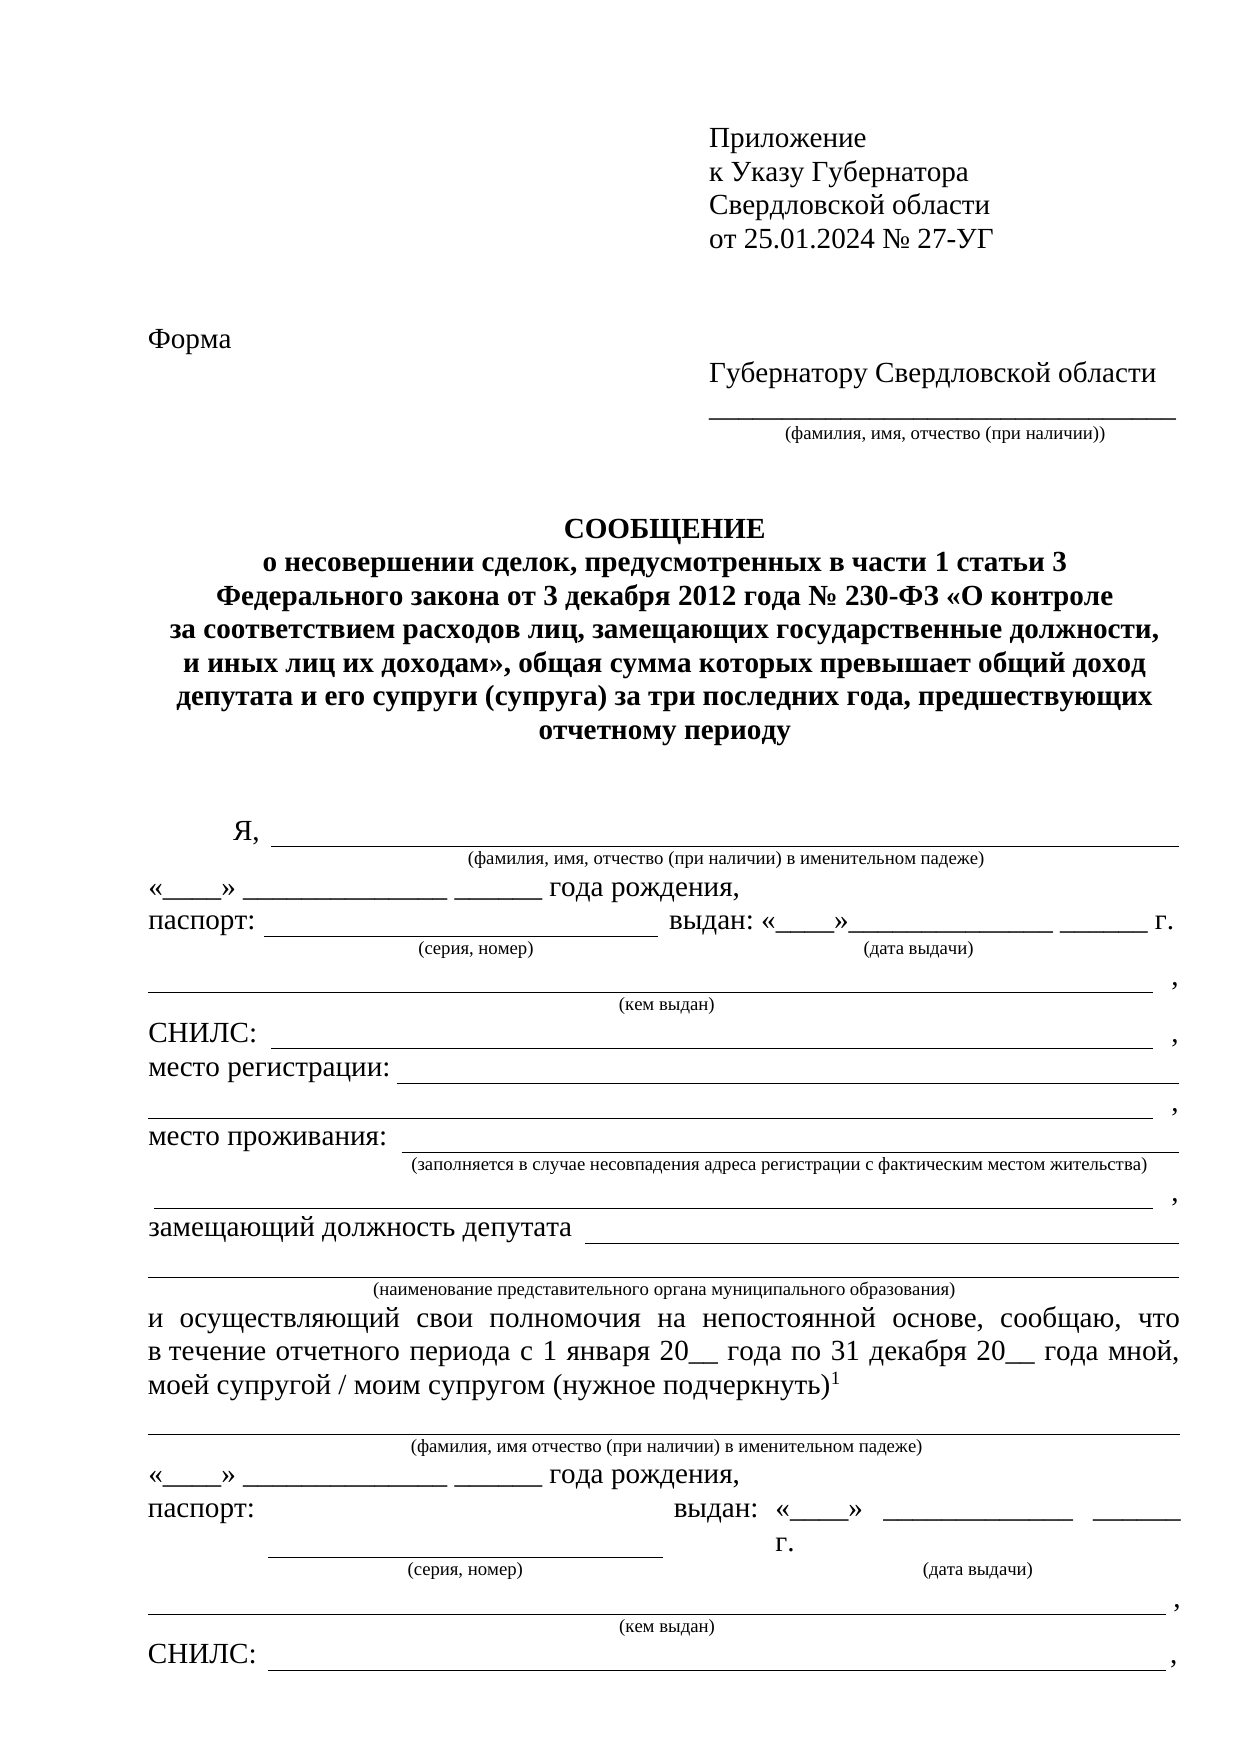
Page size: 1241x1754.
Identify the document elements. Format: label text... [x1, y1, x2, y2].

table_cell (серия, номер) [345, 937, 658, 958]
table_cell [148, 1152, 402, 1174]
text о несовершении сделок, предусмотренных в части 1 статьи 3 Федерального закона от 3 декабря 2012 года № 230-ФЗ «О контроле за соответствием расходов лиц, замещающих государственные должности, и иных лиц их доходам», общая сумма которых превышает общий доход депутата и его супруги (супруга) за три последних года, предшествующих отчетному периоду [148, 544, 1181, 746]
table_cell , [1166, 1580, 1191, 1613]
table_cell [1179, 936, 1186, 958]
text Приложение [709, 120, 1181, 154]
table_cell «____» ______________ ______ года рождения, [148, 1457, 1180, 1490]
table_cell [1179, 1015, 1186, 1048]
text от 25.01.2024 № 27-УГ [709, 221, 1181, 254]
text Форма [148, 322, 1181, 355]
text СООБЩЕНИЕ [148, 511, 1181, 544]
table_cell [585, 1208, 1158, 1243]
table_cell [148, 846, 271, 869]
table_header [838, 1401, 1180, 1434]
table_cell [271, 1015, 1153, 1048]
table_cell [148, 936, 271, 958]
table_cell [148, 1557, 268, 1580]
table_cell место проживания: [148, 1119, 402, 1152]
table_cell [1141, 1048, 1179, 1083]
table_cell [402, 1119, 781, 1152]
table_header [1173, 813, 1179, 846]
table_cell [1167, 1244, 1179, 1277]
table_cell выдан: «____»______________ ______ г. [658, 903, 1179, 936]
table_cell (кем выдан) [148, 1614, 1180, 1636]
table_cell [268, 1636, 1166, 1669]
table_cell [1158, 847, 1179, 869]
table_cell (серия, номер) [268, 1558, 663, 1580]
table_cell [1180, 1490, 1191, 1557]
table_cell [148, 993, 154, 1015]
table_cell [1180, 1557, 1191, 1580]
table_cell [663, 1557, 770, 1580]
table_cell (дата выдачи) [770, 1557, 1180, 1580]
table_cell паспорт: [148, 1490, 268, 1557]
text к Указу Губернатора [709, 154, 1181, 187]
text (наименование представительного органа муниципального образования) [148, 1278, 1181, 1300]
table_cell [1179, 1048, 1186, 1083]
text Свердловской области [709, 187, 1181, 221]
table_cell [148, 1580, 1166, 1613]
table_header [493, 1401, 838, 1434]
text Губернатору Свердловской области [709, 355, 1181, 389]
table_header [1180, 1401, 1191, 1434]
table_cell место регистрации: [148, 1048, 397, 1083]
table_cell «____» _____________ ______ г. [770, 1490, 1180, 1557]
table_cell [268, 1490, 663, 1557]
table_cell [1179, 846, 1186, 869]
table_cell [264, 903, 658, 936]
table_cell [1180, 1614, 1191, 1636]
table_cell (кем выдан) [154, 992, 1179, 1015]
table_cell «____» ______________ ______ года рождения, [148, 869, 1179, 902]
table_cell [781, 1118, 1179, 1152]
table_cell (фамилия, имя, отчество (при наличии) в именительном падеже) [271, 847, 1158, 869]
table_cell [148, 1243, 1167, 1277]
table_cell [1158, 1208, 1179, 1243]
table_cell (дата выдачи) [658, 936, 1179, 958]
table_cell [1158, 1153, 1179, 1174]
table_cell (фамилия, имя отчество (при наличии) в именительном падеже) [148, 1435, 1180, 1457]
table_cell , [1153, 959, 1179, 992]
table_cell [1179, 1243, 1186, 1277]
table_cell замещающий должность депутата [148, 1208, 585, 1243]
table_cell выдан: [663, 1490, 770, 1557]
table_cell , [1153, 1015, 1179, 1048]
text и осуществляющий свои полномочия на непостоянной основе, сообщаю, что в течение отчетного периода с 1 января 20__ года по 31 декабря 20__ года мной, моей супругой / моим супругом (нужное подчеркнуть)1 [148, 1300, 1181, 1401]
table_cell [148, 1083, 1153, 1117]
table_header [148, 1401, 492, 1434]
table_cell [148, 1175, 154, 1208]
table_cell [1179, 1152, 1186, 1174]
table_header [1179, 813, 1186, 846]
table_cell (заполняется в случае несовпадения адреса регистрации с фактическим местом жительства) [402, 1153, 1158, 1174]
table_cell СНИЛС: [148, 1015, 271, 1048]
table_cell [1179, 903, 1186, 936]
table_cell [1179, 992, 1186, 1015]
table_cell СНИЛС: [148, 1636, 268, 1669]
table_cell паспорт: [148, 903, 264, 936]
table_cell [1179, 1083, 1186, 1117]
table_cell [154, 1175, 1153, 1208]
table_cell [1179, 959, 1186, 992]
table_cell [148, 959, 1153, 992]
table_cell , [1166, 1636, 1191, 1669]
table_cell [271, 937, 345, 958]
table_header Я, [148, 813, 271, 846]
table_cell , [1153, 1084, 1179, 1117]
table_cell [1179, 1208, 1186, 1243]
table_cell , [1153, 1175, 1179, 1208]
table_cell [1180, 1434, 1191, 1457]
table_cell [397, 1049, 1141, 1083]
table_cell [1179, 869, 1186, 902]
table_cell [1179, 1118, 1186, 1152]
table_header [271, 813, 1173, 846]
text ________________________________ [709, 389, 1181, 422]
table_cell [1180, 1457, 1191, 1490]
table_cell [1179, 1175, 1186, 1208]
text (фамилия, имя, отчество (при наличии)) [709, 422, 1181, 444]
